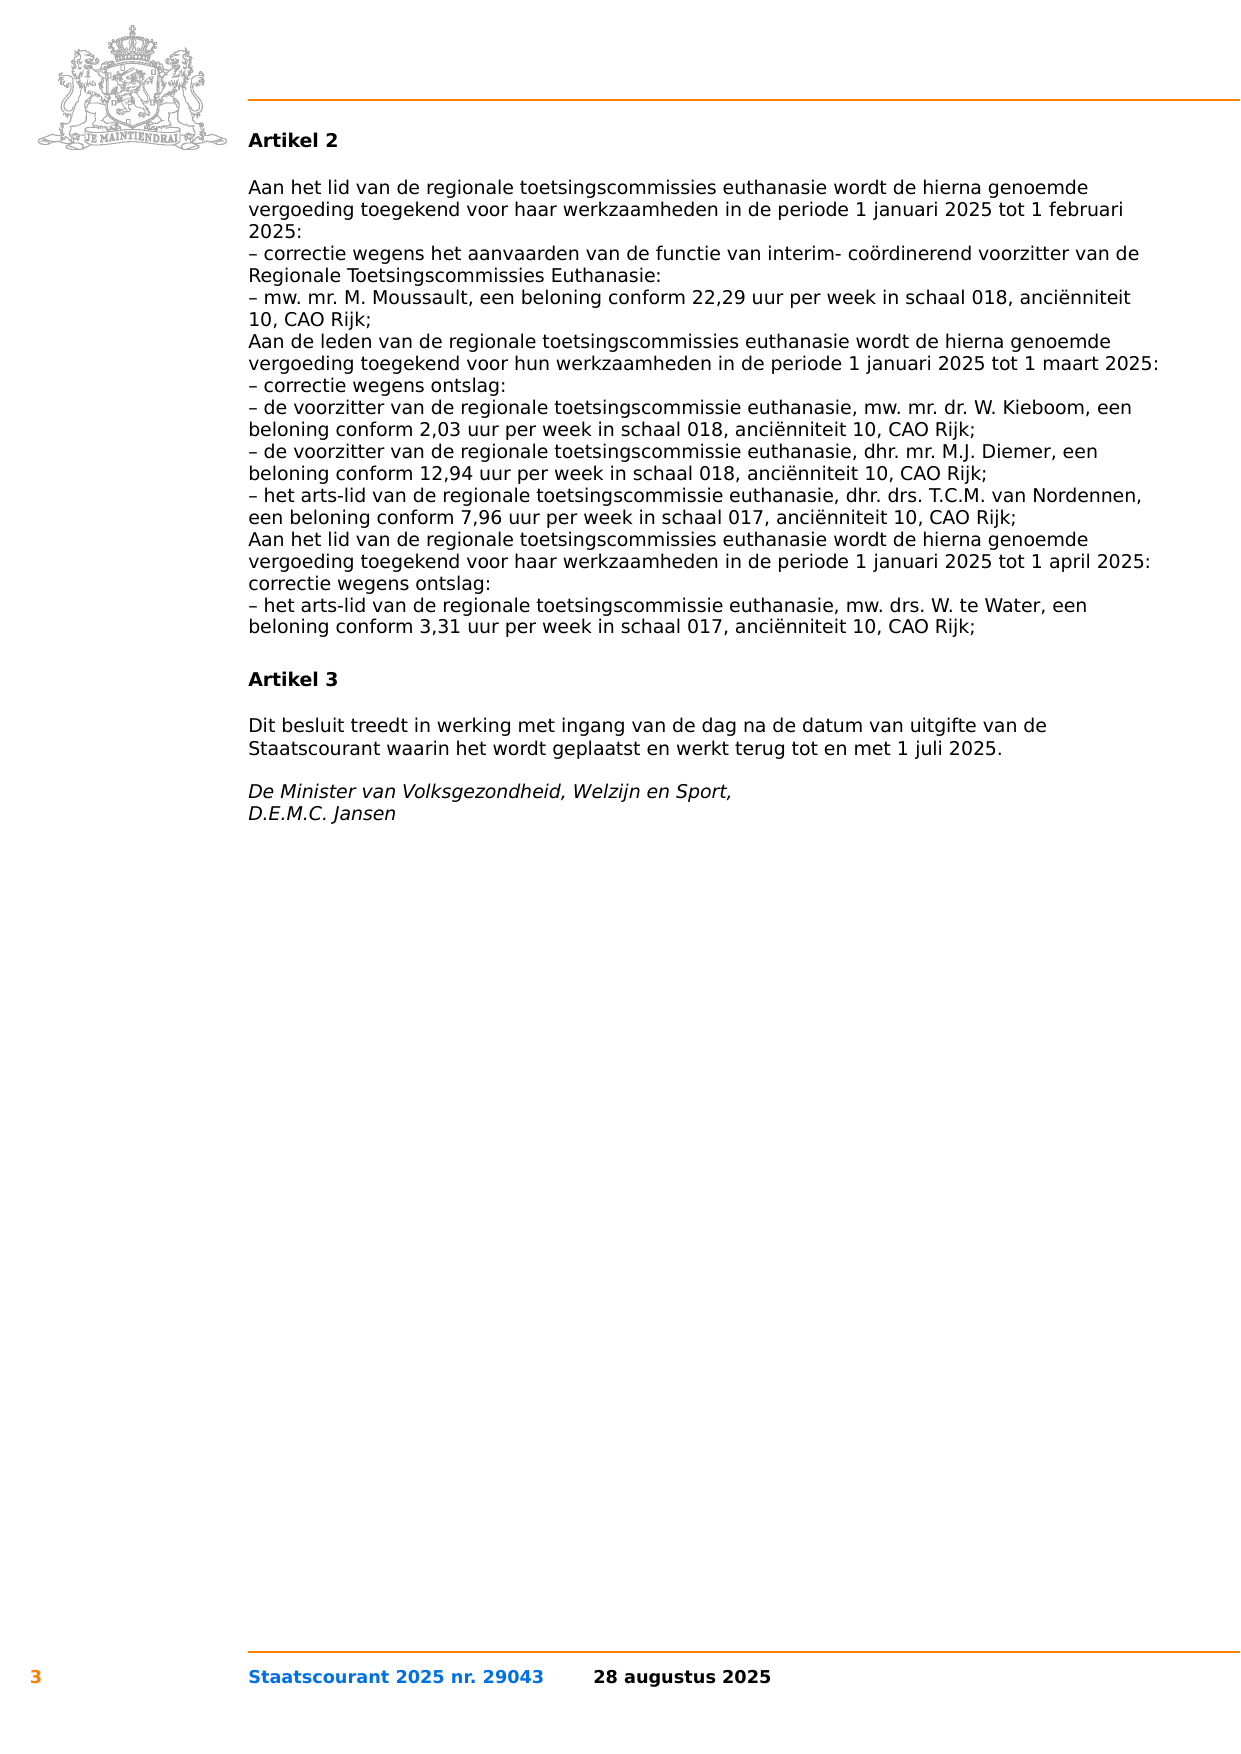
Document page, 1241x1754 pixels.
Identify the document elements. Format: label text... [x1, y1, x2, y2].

text – correctie wegens het aanvaarden van de functie van interim- coördinerend voorzitter van de Regionale Toetsingscommissies Euthanasie: [248, 243, 1163, 287]
text – de voorzitter van de regionale toetsingscommissie euthanasie, dhr. mr. M.J. Diemer, een beloning conform 12,94 uur per week in schaal 018, anciënniteit 10, CAO Rijk; [248, 441, 1163, 484]
text De Minister van Volksgezondheid, Welzijn en Sport, D.E.M.C. Jansen [248, 781, 1163, 825]
text Aan het lid van de regionale toetsingscommissies euthanasie wordt de hierna genoemde vergoeding toegekend voor haar werkzaamheden in de periode 1 januari 2025 tot 1 april 2025: [248, 528, 1163, 572]
text – de voorzitter van de regionale toetsingscommissie euthanasie, mw. mr. dr. W. Kieboom, een beloning conform 2,03 uur per week in schaal 018, anciënniteit 10, CAO Rijk; [248, 397, 1163, 441]
picture [38, 25, 227, 150]
text – correctie wegens ontslag: [248, 375, 1163, 397]
text Aan de leden van de regionale toetsingscommissies euthanasie wordt de hierna genoemde vergoeding toegekend voor hun werkzaamheden in de periode 1 januari 2025 tot 1 maart 2025: [248, 331, 1163, 375]
text – het arts-lid van de regionale toetsingscommissie euthanasie, mw. drs. W. te Water, een beloning conform 3,31 uur per week in schaal 017, anciënniteit 10, CAO Rijk; [248, 594, 1163, 638]
text Aan het lid van de regionale toetsingscommissies euthanasie wordt de hierna genoemde vergoeding toegekend voor haar werkzaamheden in de periode 1 januari 2025 tot 1 februari 2025: [248, 177, 1163, 243]
text Dit besluit treedt in werking met ingang van de dag na de datum van uitgifte van de Staatscourant waarin het wordt geplaatst en werkt terug tot en met 1 juli 2025. [248, 715, 1163, 759]
text – het arts-lid van de regionale toetsingscommissie euthanasie, dhr. drs. T.C.M. van Nordennen, een beloning conform 7,96 uur per week in schaal 017, anciënniteit 10, CAO Rijk; [248, 484, 1163, 528]
subtitle Artikel 2 [248, 130, 1163, 152]
text correctie wegens ontslag: [248, 572, 1163, 594]
subtitle Artikel 3 [248, 668, 1163, 690]
text – mw. mr. M. Moussault, een beloning conform 22,29 uur per week in schaal 018, anciënniteit 10, CAO Rijk; [248, 287, 1163, 331]
